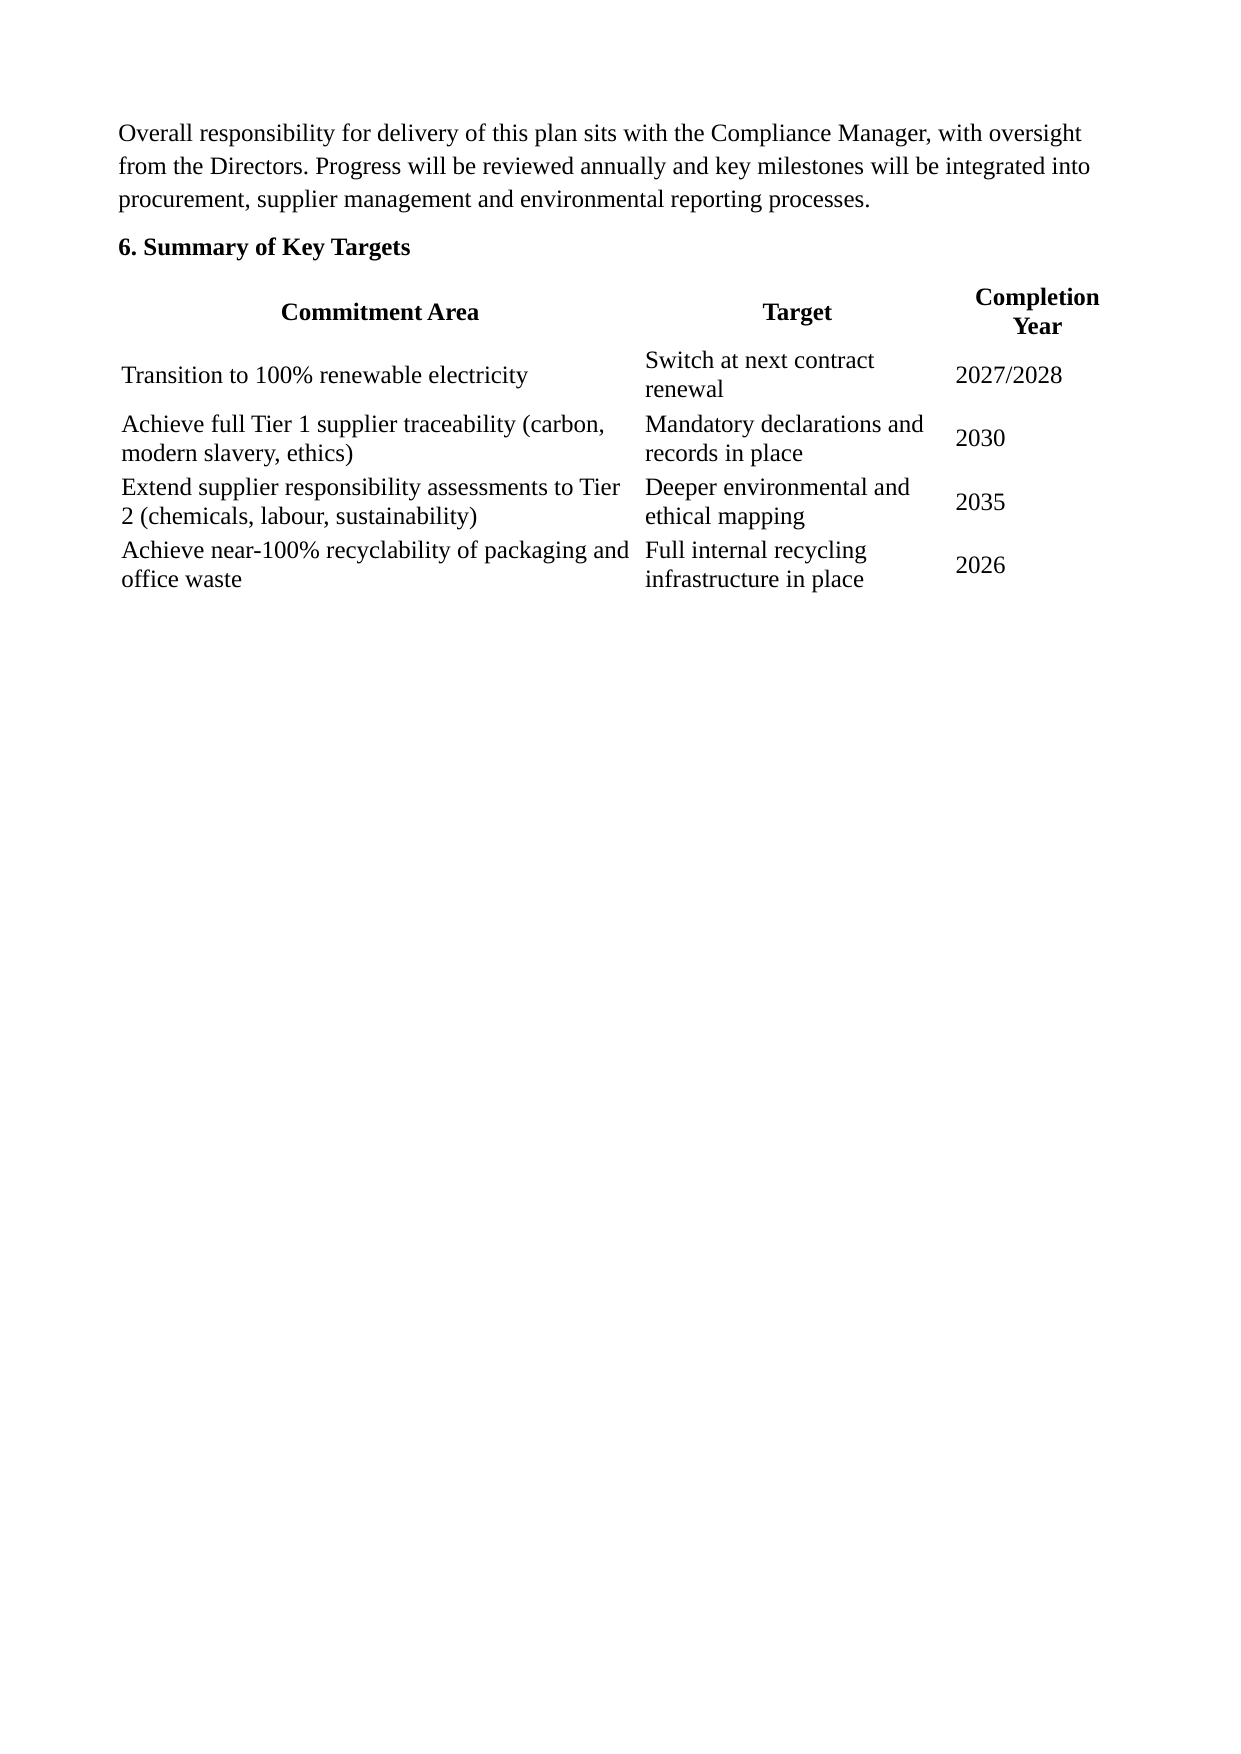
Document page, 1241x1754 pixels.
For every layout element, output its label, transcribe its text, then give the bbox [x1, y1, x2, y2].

table_cell Achieve near-100% recyclability of packaging and office waste [118, 533, 642, 596]
table_cell Mandatory declarations and records in place [642, 406, 952, 469]
text 6. Summary of Key Targets [118, 232, 1122, 261]
text Overall responsibility for delivery of this plan sits with the Compliance Manager, with oversight from the Directors. Progress will be reviewed annually and key milestones will be integrated into procurement, supplier management and environmental reporting processes. [118, 118, 1122, 213]
table_cell 2035 [953, 469, 1122, 533]
table_cell Transition to 100% renewable electricity [118, 343, 642, 406]
table_cell 2027/2028 [953, 343, 1122, 406]
table_cell 2030 [953, 406, 1122, 469]
table_cell Extend supplier responsibility assessments to Tier 2 (chemicals, labour, sustainability) [118, 469, 642, 533]
table_header Target [642, 279, 952, 343]
table_cell Achieve full Tier 1 supplier traceability (carbon, modern slavery, ethics) [118, 406, 642, 469]
table_header Completion Year [953, 279, 1122, 343]
table_cell Full internal recycling infrastructure in place [642, 533, 952, 596]
table_cell Deeper environmental and ethical mapping [642, 469, 952, 533]
table_header Commitment Area [118, 279, 642, 343]
table_cell 2026 [953, 533, 1122, 596]
table_cell Switch at next contract renewal [642, 343, 952, 406]
